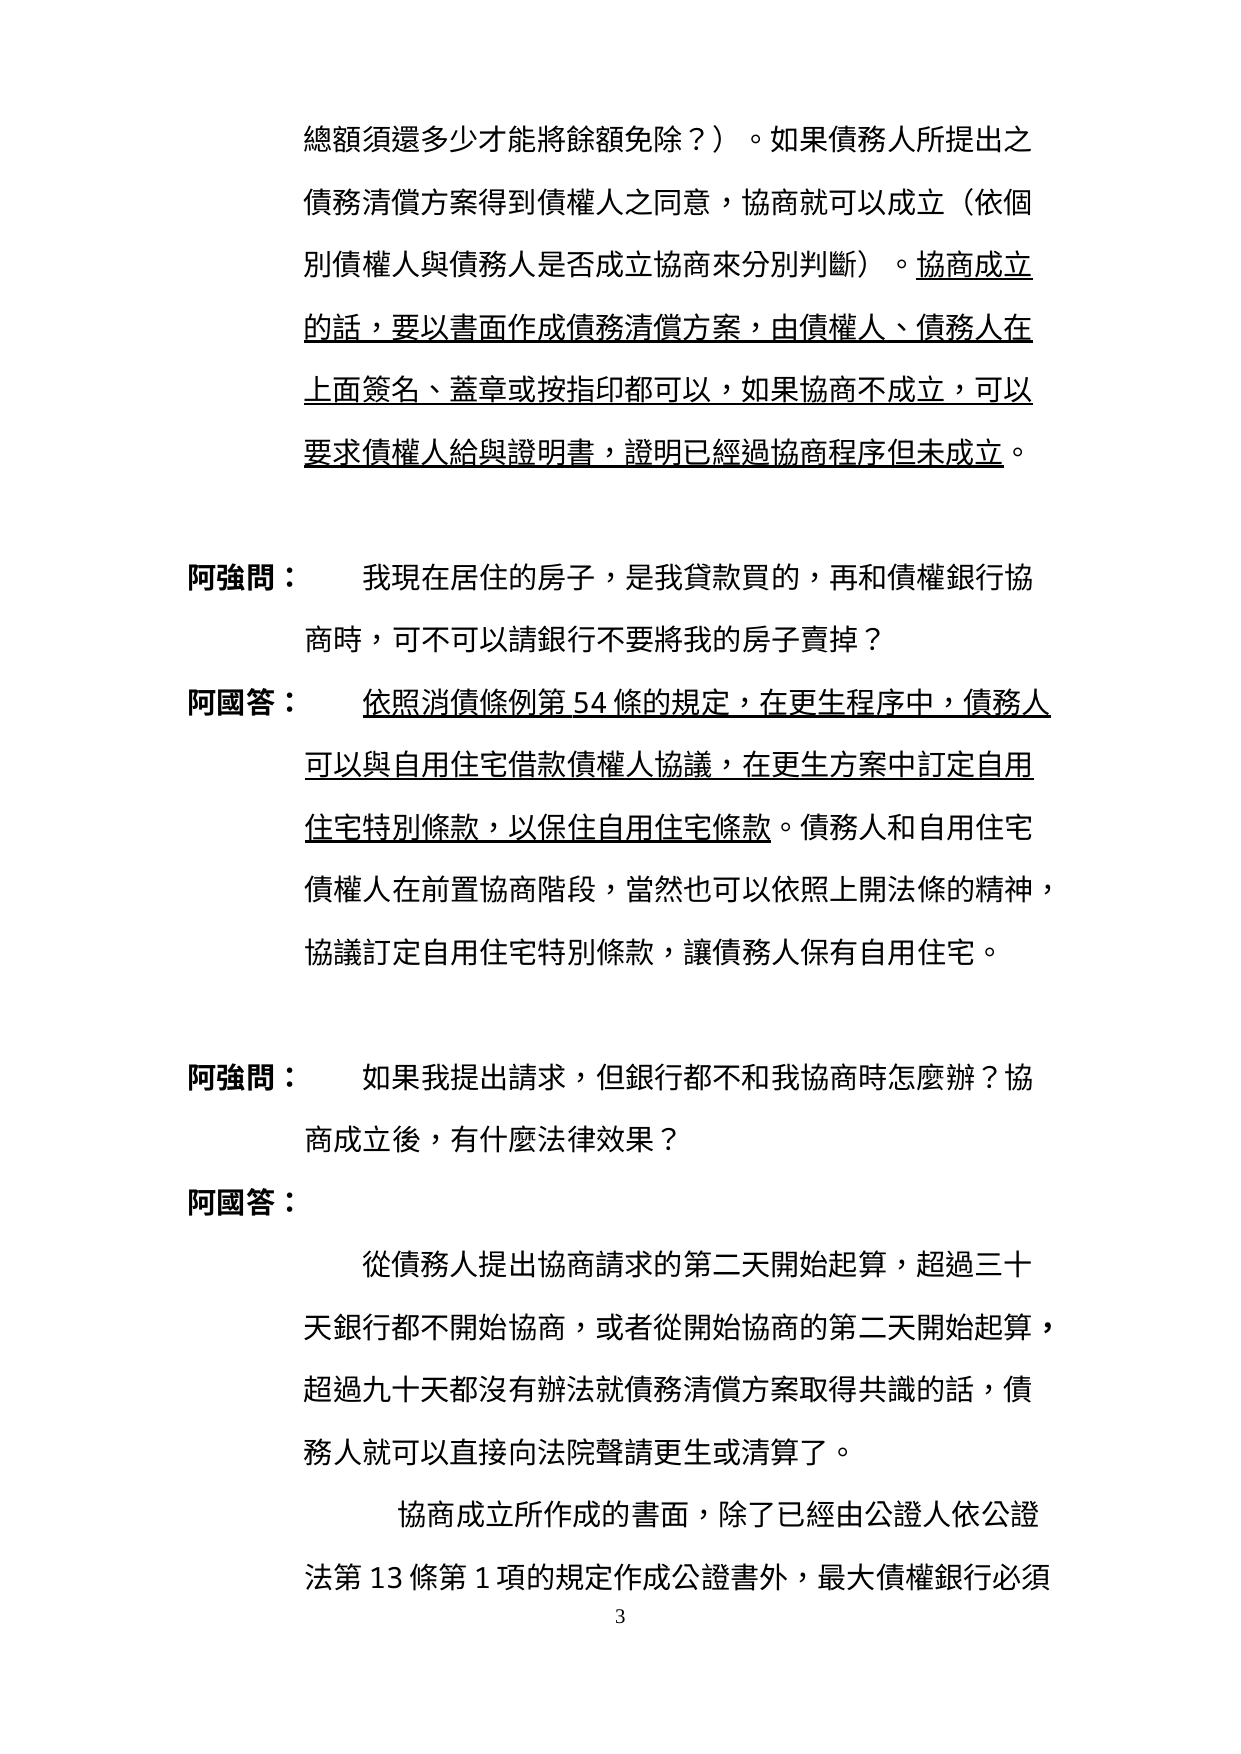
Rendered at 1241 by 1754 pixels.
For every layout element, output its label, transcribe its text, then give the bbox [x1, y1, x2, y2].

text 阿強問： 我現在居住的房子，是我貸款買的，再和債權銀行協商時，可不可以請銀行不要將我的房子賣掉？ [187, 534, 1053, 659]
text 協商成立所作成的書面，除了已經由公證人依公證法第13條第1項的規定作成公證書外，最大債權銀行必須 [187, 1471, 1053, 1596]
text 阿國答： 依照消債條例第54條的規定，在更生程序中，債務人可以與自用住宅借款債權人協議，在更生方案中訂定自用住宅特別條款，以保住自用住宅條款。債務人和自用住宅債權人在前置協商階段，當然也可以依照上開法條的精神，協議訂定自用住宅特別條款，讓債務人保有自用住宅。 [187, 659, 1053, 971]
text 再來，最大債權銀行就會召開債務協商會議，其選擇的地點可能會在銀行內或其所指定的處所，而且必須通知其他債權人一起來協商債務清償方案（如何償還？分幾期？總額須還多少才能將餘額免除？）。如果債務人所提出之債務清償方案得到債權人之同意，協商就可以成立（依個別債權人與債務人是否成立協商來分別判斷）。協商成立的話，要以書面作成債務清償方案，由債權人、債務人在上面簽名、蓋章或按指印都可以，如果協商不成立，可以要求債權人給與證明書，證明已經過協商程序但未成立。 [303, 96, 1053, 471]
text 阿強問： 如果我提出請求，但銀行都不和我協商時怎麼辦？協商成立後，有什麼法律效果？ [187, 1034, 1053, 1159]
text 阿國答： [187, 1159, 1053, 1221]
text 從債務人提出協商請求的第二天開始起算，超過三十天銀行都不開始協商，或者從開始協商的第二天開始起算，超過九十天都沒有辦法就債務清償方案取得共識的話，債務人就可以直接向法院聲請更生或清算了。 [304, 1221, 1053, 1471]
